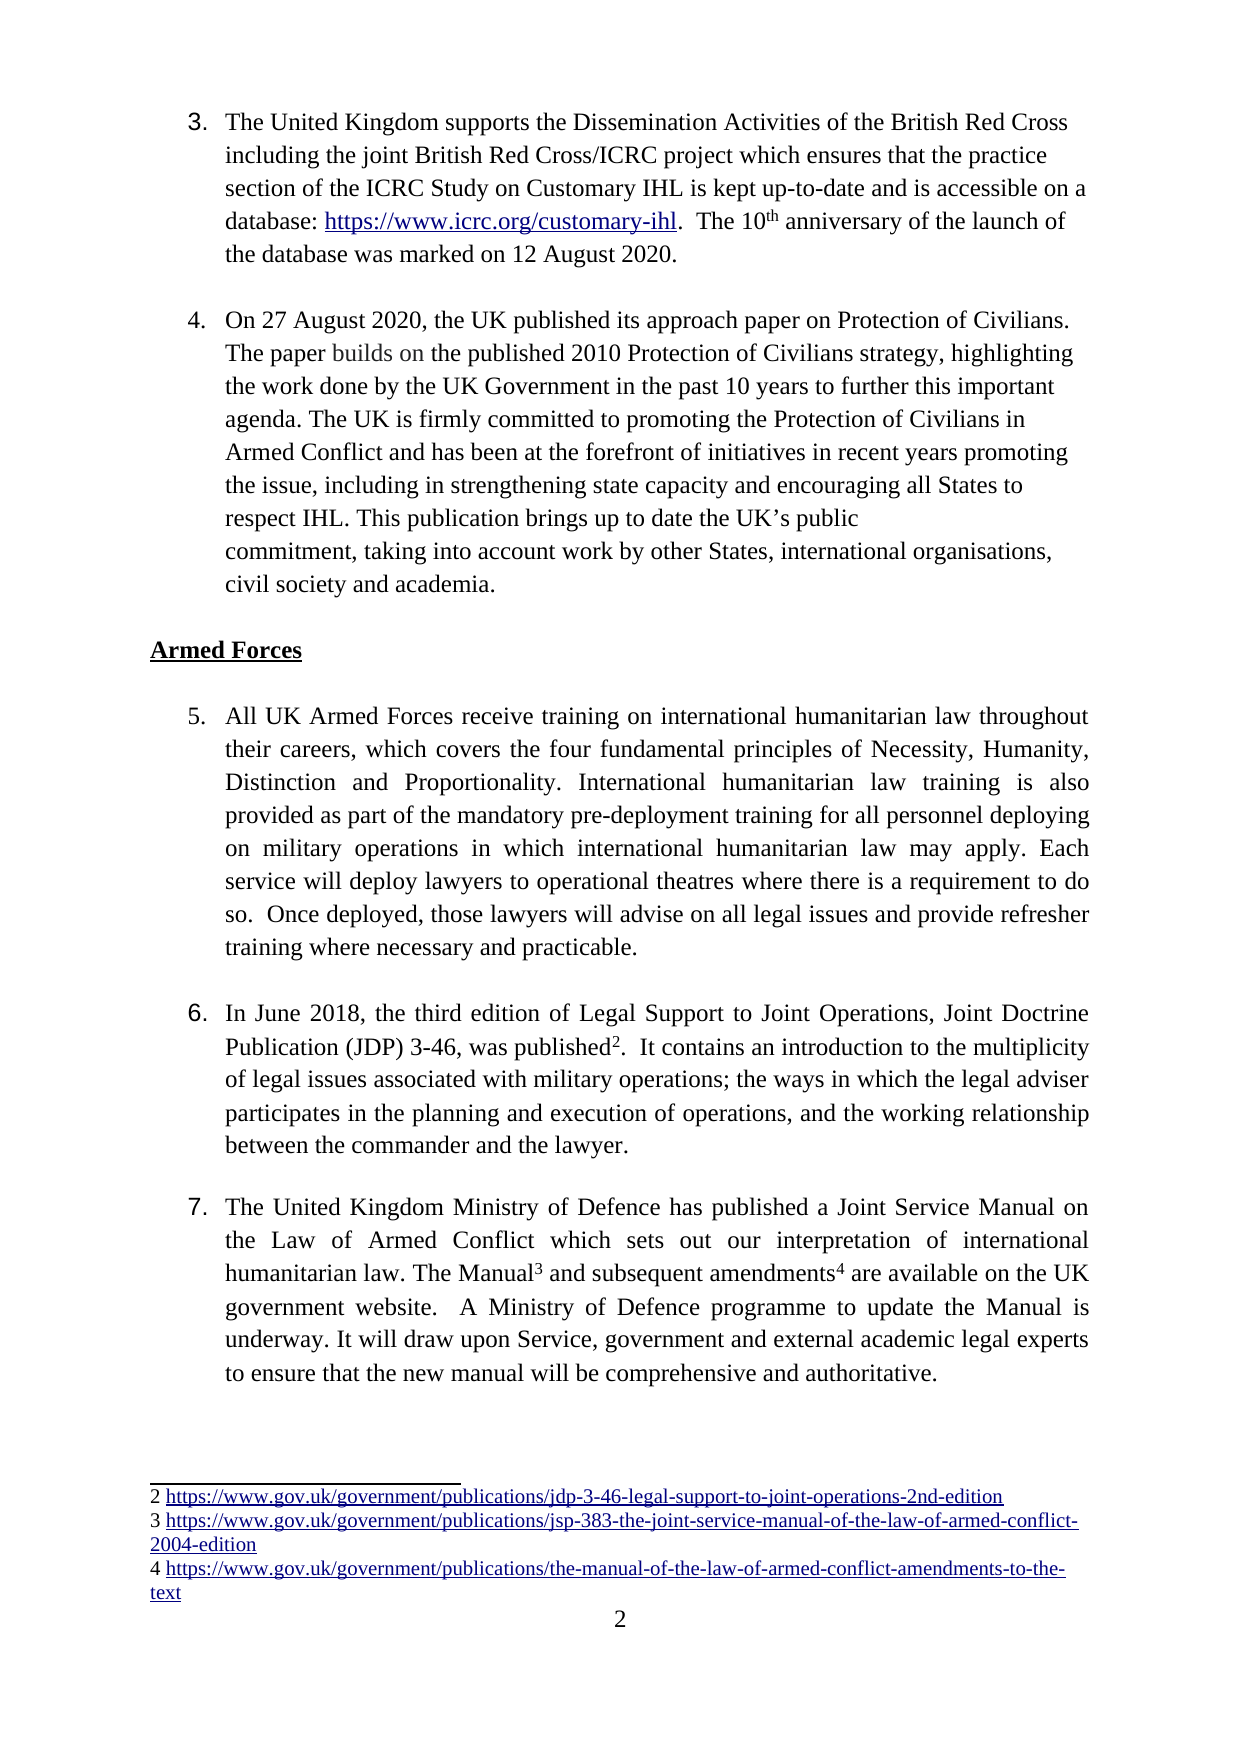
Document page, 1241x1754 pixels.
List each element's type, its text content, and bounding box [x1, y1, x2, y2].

list The United Kingdom supports the Dissemination Activities of the British Red Cross including the joint British Red Cross/ICRC project which ensures that the practice section of the ICRC Study on Customary IHL is kept up-to-date and is accessible on a database: https://www.icrc.org/customary-ihl. The 10th anniversary of the launch of the database was marked on 12 August 2020. [187, 107, 1090, 268]
list The United Kingdom Ministry of Defence has published a Joint Service Manual on the Law of Armed Conflict which sets out our interpretation of international humanitarian law. The Manual and subsequent amendments are available on the UK government website. A Ministry of Defence programme to update the Manual is underway. It will draw upon Service, government and external academic legal experts to ensure that the new manual will be comprehensive and authoritative. [187, 1192, 1090, 1386]
list https://www.gov.uk/government/publications/jdp-3-46-legal-support-to-joint-operations-2nd-edition [150, 1484, 1090, 1508]
list In June 2018, the third edition of Legal Support to Joint Operations, Joint Doctrine Publication (JDP) 3-46, was published. It contains an introduction to the multiplicity of legal issues associated with military operations; the ways in which the legal adviser participates in the planning and execution of operations, and the working relationship between the commander and the lawyer. [187, 998, 1090, 1159]
text Armed Forces [150, 635, 1090, 664]
list https://www.gov.uk/government/publications/jsp-383-the-joint-service-manual-of-the-law-of-armed-conflict-2004-edition [150, 1508, 1090, 1556]
list On 27 August 2020, the UK published its approach paper on Protection of Civilians. The paper builds on the published 2010 Protection of Civilians strategy, highlighting the work done by the UK Government in the past 10 years to further this important agenda. The UK is firmly committed to promoting the Protection of Civilians in Armed Conflict and has been at the forefront of initiatives in recent years promoting the issue, including in strengthening state capacity and encouraging all States to respect IHL. This publication brings up to date the UK’s public commitment, taking into account work by other States, international organisations, civil society and academia. [187, 305, 1090, 598]
list All UK Armed Forces receive training on international humanitarian law throughout their careers, which covers the four fundamental principles of Necessity, Humanity, Distinction and Proportionality. International humanitarian law training is also provided as part of the mandatory pre-deployment training for all personnel deploying on military operations in which international humanitarian law may apply. Each service will deploy lawyers to operational theatres where there is a requirement to do so. Once deployed, those lawyers will advise on all legal issues and provide refresher training where necessary and practicable. [187, 701, 1090, 961]
list https://www.gov.uk/government/publications/the-manual-of-the-law-of-armed-conflict-amendments-to-the-text [150, 1556, 1090, 1604]
